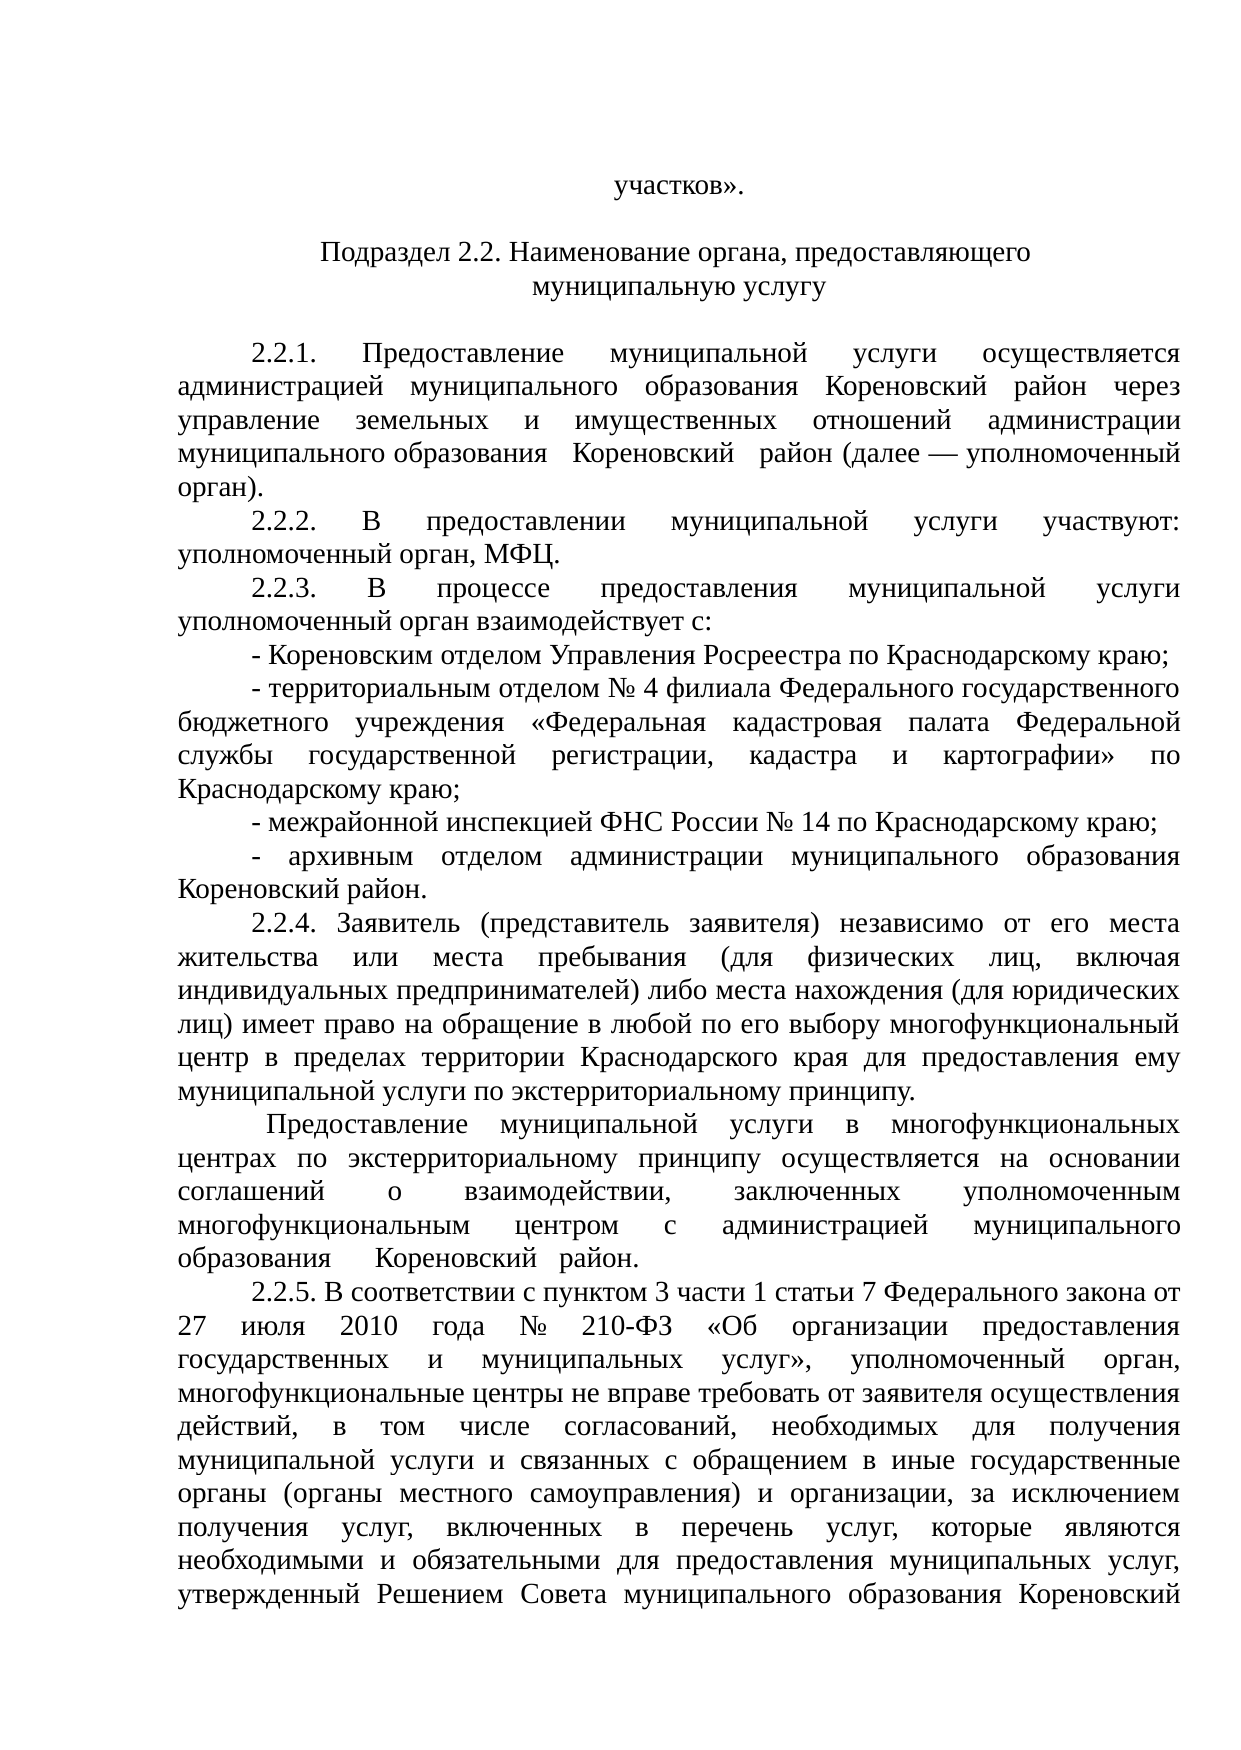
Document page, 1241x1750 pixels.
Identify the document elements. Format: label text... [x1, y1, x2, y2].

text - межрайонной инспекцией ФНС России № 14 по Краснодарскому краю; [177, 804, 1181, 838]
text - Кореновским отделом Управления Росреестра по Краснодарскому краю; [177, 637, 1181, 670]
text Предоставление муниципальной услуги в многофункциональных центрах по экстерриториальному принципу осуществляется на основании соглашений о взаимодействии, заключенных уполномоченным многофункциональным центром с администрацией муниципального образования Кореновский район. [177, 1106, 1181, 1274]
text Подраздел 2.2. Наименование органа, предоставляющего [177, 234, 1181, 268]
text 2.2.2. В предоставлении муниципальной услуги участвуют: уполномоченный орган, МФЦ. [177, 503, 1181, 570]
text - территориальным отделом № 4 филиала Федерального государственного бюджетного учреждения «Федеральная кадастровая палата Федеральной службы государственной регистрации, кадастра и картографии» по Краснодарскому краю; [177, 670, 1181, 804]
text 2.2.3. В процессе предоставления муниципальной услуги уполномоченный орган взаимодействует с: [177, 570, 1181, 637]
text 2.2.1. Предоставление муниципальной услуги осуществляется администрацией муниципального образования Кореновский район через управление земельных и имущественных отношений администрации муниципального образования Кореновский район (далее — уполномоченный орган). [177, 335, 1181, 503]
text 2.2.4. Заявитель (представитель заявителя) независимо от его места жительства или места пребывания (для физических лиц, включая индивидуальных предпринимателей) либо места нахождения (для юридических лиц) имеет право на обращение в любой по его выбору многофункциональный центр в пределах территории Краснодарского края для предоставления ему муниципальной услуги по экстерриториальному принципу. [177, 905, 1181, 1106]
text муниципальную услугу [177, 268, 1181, 301]
text - архивным отделом администрации муниципального образования Кореновский район. [177, 838, 1181, 905]
text участков». [177, 167, 1181, 201]
text 2.2.5. В соответствии с пунктом 3 части 1 статьи 7 Федерального закона от 27 июля 2010 года № 210-ФЗ «Об организации предоставления государственных и муниципальных услуг», уполномоченный орган, многофункциональные центры не вправе требовать от заявителя осуществления действий, в том числе согласований, необходимых для получения муниципальной услуги и связанных с обращением в иные государственные органы (органы местного самоуправления) и организации, за исключением получения услуг, включенных в перечень услуг, которые являются необходимыми и обязательными для предоставления муниципальных услуг, утвержденный Решением Совета муниципального образования Кореновский [177, 1274, 1181, 1609]
